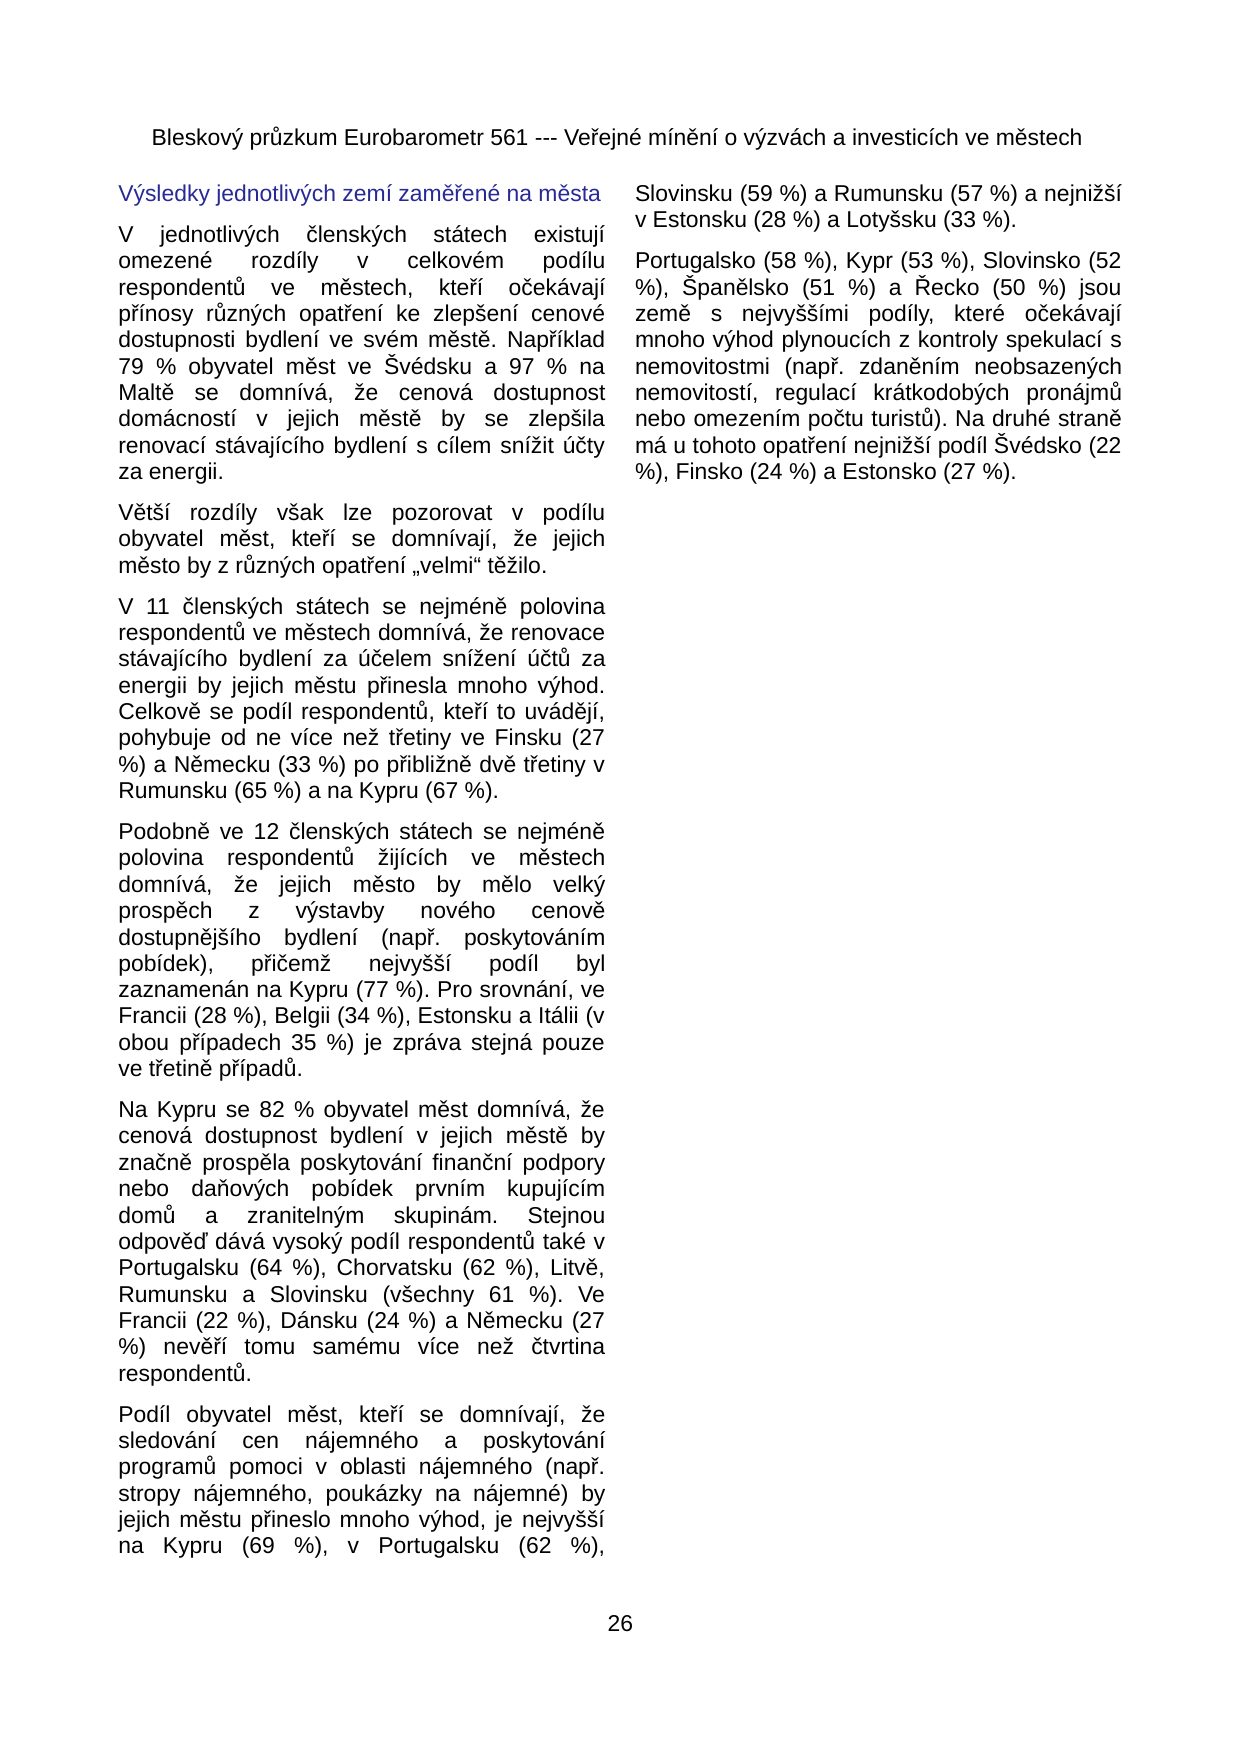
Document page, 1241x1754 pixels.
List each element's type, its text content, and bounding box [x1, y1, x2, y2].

text Výsledky jednotlivých zemí zaměřené na města [118, 180, 605, 206]
text Slovinsku (59 %) a Rumunsku (57 %) a nejnižší v Estonsku (28 %) a Lotyšsku (33 %). [635, 180, 1122, 233]
text V jednotlivých členských státech existují omezené rozdíly v celkovém podílu respondentů ve městech, kteří očekávají přínosy různých opatření ke zlepšení cenové dostupnosti bydlení ve svém městě. Například 79 % obyvatel měst ve Švédsku a 97 % na Maltě se domnívá, že cenová dostupnost domácností v jejich městě by se zlepšila renovací stávajícího bydlení s cílem snížit účty za energii. [118, 221, 605, 484]
text Podobně ve 12 členských státech se nejméně polovina respondentů žijících ve městech domnívá, že jejich město by mělo velký prospěch z výstavby nového cenově dostupnějšího bydlení (např. poskytováním pobídek), přičemž nejvyšší podíl byl zaznamenán na Kypru (77 %). Pro srovnání, ve Francii (28 %), Belgii (34 %), Estonsku a Itálii (v obou případech 35 %) je zpráva stejná pouze ve třetině případů. [118, 818, 605, 1082]
text Podíl obyvatel měst, kteří se domnívají, že sledování cen nájemného a poskytování programů pomoci v oblasti nájemného (např. stropy nájemného, poukázky na nájemné) by jejich městu přineslo mnoho výhod, je nejvyšší na Kypru (69 %), v Portugalsku (62 %), [118, 1401, 605, 1559]
text Na Kypru se 82 % obyvatel měst domnívá, že cenová dostupnost bydlení v jejich městě by značně prospěla poskytování finanční podpory nebo daňových pobídek prvním kupujícím domů a zranitelným skupinám. Stejnou odpověď dává vysoký podíl respondentů také v Portugalsku (64 %), Chorvatsku (62 %), Litvě, Rumunsku a Slovinsku (všechny 61 %). Ve Francii (22 %), Dánsku (24 %) a Německu (27 %) nevěří tomu samému více než čtvrtina respondentů. [118, 1096, 605, 1386]
text V 11 členských státech se nejméně polovina respondentů ve městech domnívá, že renovace stávajícího bydlení za účelem snížení účtů za energii by jejich městu přinesla mnoho výhod. Celkově se podíl respondentů, kteří to uvádějí, pohybuje od ne více než třetiny ve Finsku (27 %) a Německu (33 %) po přibližně dvě třetiny v Rumunsku (65 %) a na Kypru (67 %). [118, 593, 605, 803]
text Větší rozdíly však lze pozorovat v podílu obyvatel měst, kteří se domnívají, že jejich město by z různých opatření „velmi“ těžilo. [118, 499, 605, 578]
text Portugalsko (58 %), Kypr (53 %), Slovinsko (52 %), Španělsko (51 %) a Řecko (50 %) jsou země s nejvyššími podíly, které očekávají mnoho výhod plynoucích z kontroly spekulací s nemovitostmi (např. zdaněním neobsazených nemovitostí, regulací krátkodobých pronájmů nebo omezením počtu turistů). Na druhé straně má u tohoto opatření nejnižší podíl Švédsko (22 %), Finsko (24 %) a Estonsko (27 %). [635, 247, 1122, 484]
